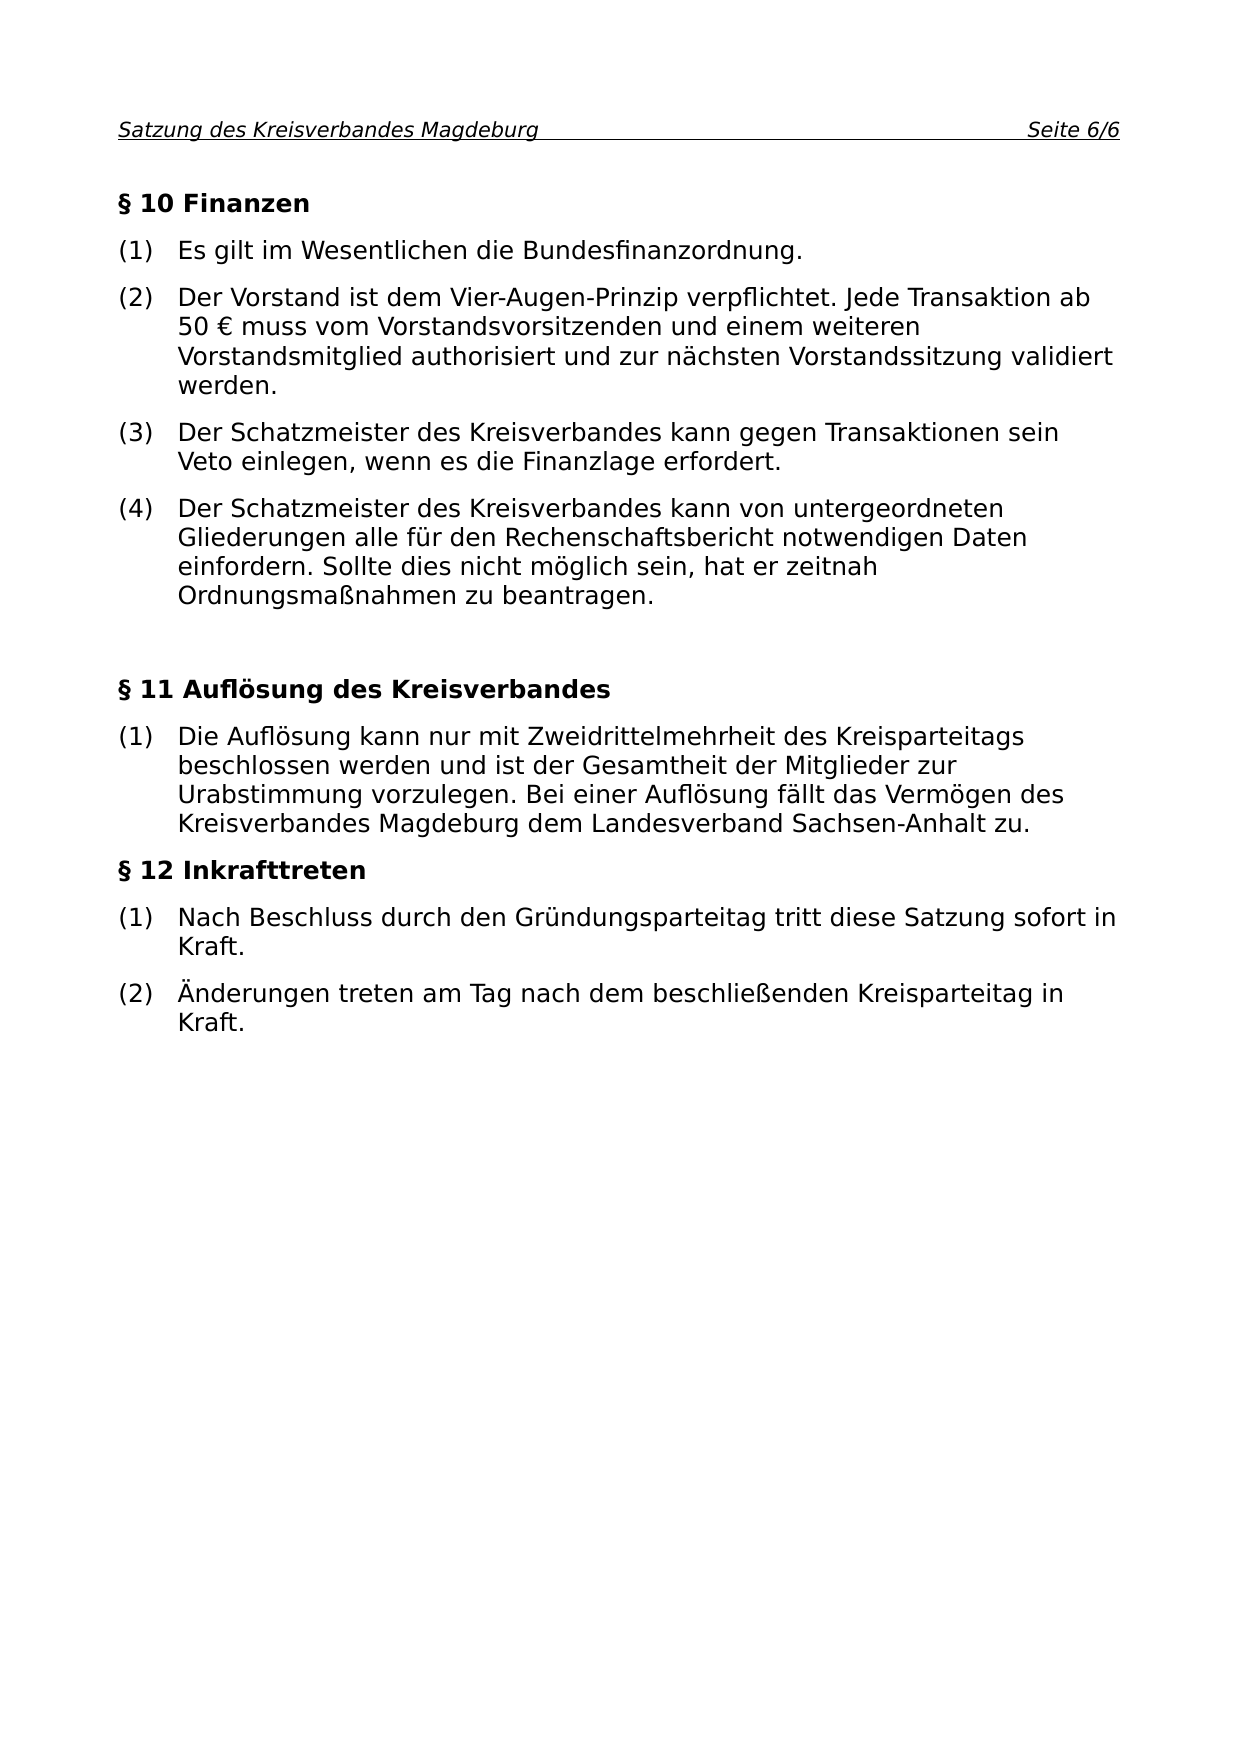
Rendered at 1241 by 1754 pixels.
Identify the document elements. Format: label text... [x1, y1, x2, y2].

text § 11 Auflösung des Kreisverbandes [118, 675, 1122, 704]
text (4) Der Schatzmeister des Kreisverbandes kann von untergeordneten Gliederungen alle für den Rechenschaftsbericht notwendigen Daten einfordern. Sollte dies nicht möglich sein, hat er zeitnah Ordnungsmaßnahmen zu beantragen. [118, 494, 1122, 610]
text (3) Der Schatzmeister des Kreisverbandes kann gegen Transaktionen sein Veto einlegen, wenn es die Finanzlage erfordert. [118, 418, 1122, 476]
text § 12 Inkrafttreten [118, 856, 1122, 885]
text (2) Der Vorstand ist dem Vier-Augen-Prinzip verpflichtet. Jede Transaktion ab 50 € muss vom Vorstandsvorsitzenden und einem weiteren Vorstandsmitglied authorisiert und zur nächsten Vorstandssitzung validiert werden. [118, 283, 1122, 400]
text (1) Die Auflösung kann nur mit Zweidrittelmehrheit des Kreisparteitags beschlossen werden und ist der Gesamtheit der Mitglieder zur Urabstimmung vorzulegen. Bei einer Auflösung fällt das Vermögen des Kreisverbandes Magdeburg dem Landesverband Sachsen-Anhalt zu. [118, 722, 1122, 838]
text § 10 Finanzen [118, 189, 1122, 219]
text (1) Nach Beschluss durch den Gründungsparteitag tritt diese Satzung sofort in Kraft. [118, 903, 1122, 961]
text (2) Änderungen treten am Tag nach dem beschließenden Kreisparteitag in Kraft. [118, 979, 1122, 1037]
text (1) Es gilt im Wesentlichen die Bundesfinanzordnung. [118, 236, 1122, 266]
